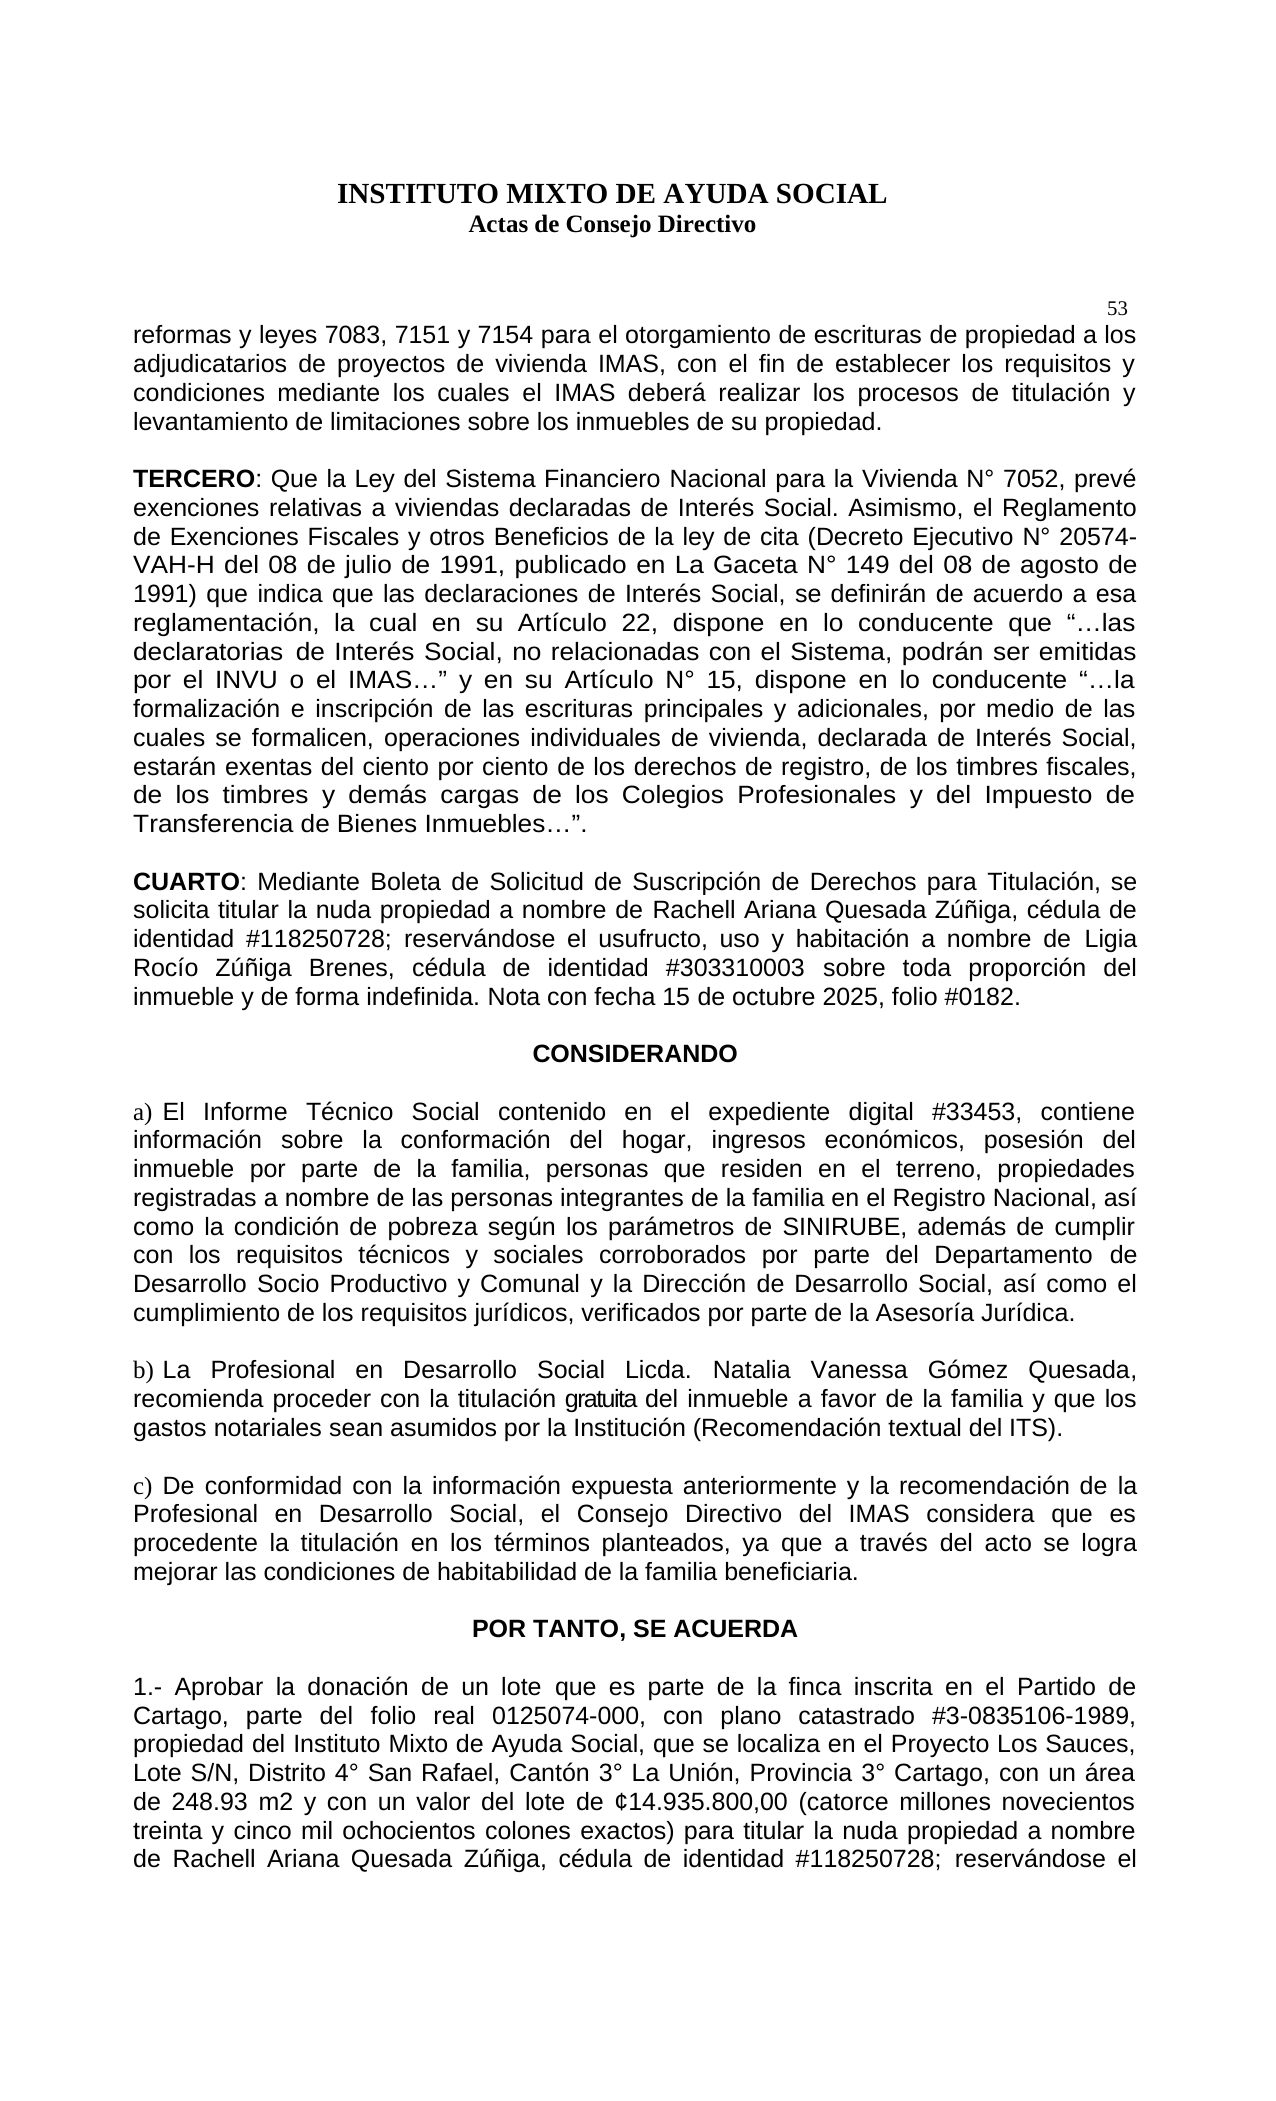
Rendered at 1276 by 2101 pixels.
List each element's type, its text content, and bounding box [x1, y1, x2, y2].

list POR TANTO, SE ACUERDA [133, 1614, 1137, 1643]
text TERCERO: Que la Ley del Sistema Financiero Nacional para la Vivienda N° 7052, prevé exenciones relativas a viviendas declaradas de Interés Social. Asimismo, el Reglamento de Exenciones Fiscales y otros Beneficios de la ley de cita (Decreto Ejecutivo N° 20574- VAH-H del 08 de julio de 1991, publicado en La Gaceta N° 149 del 08 de agosto de 1991) que indica que las declaraciones de Interés Social, se definirán de acuerdo a esa reglamentación, la cual en su Artículo 22, dispone en lo conducente que “…las declaratorias de Interés Social, no relacionadas con el Sistema, podrán ser emitidas por el INVU o el IMAS…” y en su Artículo N° 15, dispone en lo conducente “…la formalización e inscripción de las escrituras principales y adicionales, por medio de las cuales se formalicen, operaciones individuales de vivienda, declarada de Interés Social, estarán exentas del ciento por ciento de los derechos de registro, de los timbres fiscales, de los timbres y demás cargas de los Colegios Profesionales y del Impuesto de Transferencia de Bienes Inmuebles…”. [133, 464, 1137, 838]
list El Informe Técnico Social contenido en el expediente digital #33453, contiene información sobre la conformación del hogar, ingresos económicos, posesión del inmueble por parte de la familia, personas que residen en el terreno, propiedades registradas a nombre de las personas integrantes de la familia en el Registro Nacional, así como la condición de pobreza según los parámetros de SINIRUBE, además de cumplir con los requisitos técnicos y sociales corroborados por parte del Departamento de Desarrollo Socio Productivo y Comunal y la Dirección de Desarrollo Social, así como el cumplimiento de los requisitos jurídicos, verificados por parte de la Asesoría Jurídica. [133, 1097, 1137, 1327]
text 1.- Aprobar la donación de un lote que es parte de la finca inscrita en el Partido de Cartago, parte del folio real 0125074-000, con plano catastrado #3-0835106-1989, propiedad del Instituto Mixto de Ayuda Social, que se localiza en el Proyecto Los Sauces, Lote S/N, Distrito 4° San Rafael, Cantón 3° La Unión, Provincia 3° Cartago, con un área de 248.93 m2 y con un valor del lote de ¢14.935.800,00 (catorce millones novecientos treinta y cinco mil ochocientos colones exactos) para titular la nuda propiedad a nombre de Rachell Ariana Quesada Zúñiga, cédula de identidad #118250728; reservándose el [133, 1672, 1137, 1873]
text CONSIDERANDO [133, 1039, 1137, 1068]
text CUARTO: Mediante Boleta de Solicitud de Suscripción de Derechos para Titulación, se solicita titular la nuda propiedad a nombre de Rachell Ariana Quesada Zúñiga, cédula de identidad #118250728; reservándose el usufructo, uso y habitación a nombre de Ligia Rocío Zúñiga Brenes, cédula de identidad #303310003 sobre toda proporción del inmueble y de forma indefinida. Nota con fecha 15 de octubre 2025, folio #0182. [133, 867, 1137, 1010]
list La Profesional en Desarrollo Social Licda. Natalia Vanessa Gómez Quesada, recomienda proceder con la titulación gratuita del inmueble a favor de la familia y que los gastos notariales sean asumidos por la Institución (Recomendación textual del ITS). [133, 1356, 1137, 1442]
text reformas y leyes 7083, 7151 y 7154 para el otorgamiento de escrituras de propiedad a los adjudicatarios de proyectos de vivienda IMAS, con el fin de establecer los requisitos y condiciones mediante los cuales el IMAS deberá realizar los procesos de titulación y levantamiento de limitaciones sobre los inmuebles de su propiedad. [133, 320, 1137, 435]
list De conformidad con la información expuesta anteriormente y la recomendación de la Profesional en Desarrollo Social, el Consejo Directivo del IMAS considera que es procedente la titulación en los términos planteados, ya que a través del acto se logra mejorar las condiciones de habitabilidad de la familia beneficiaria. [133, 1471, 1137, 1586]
